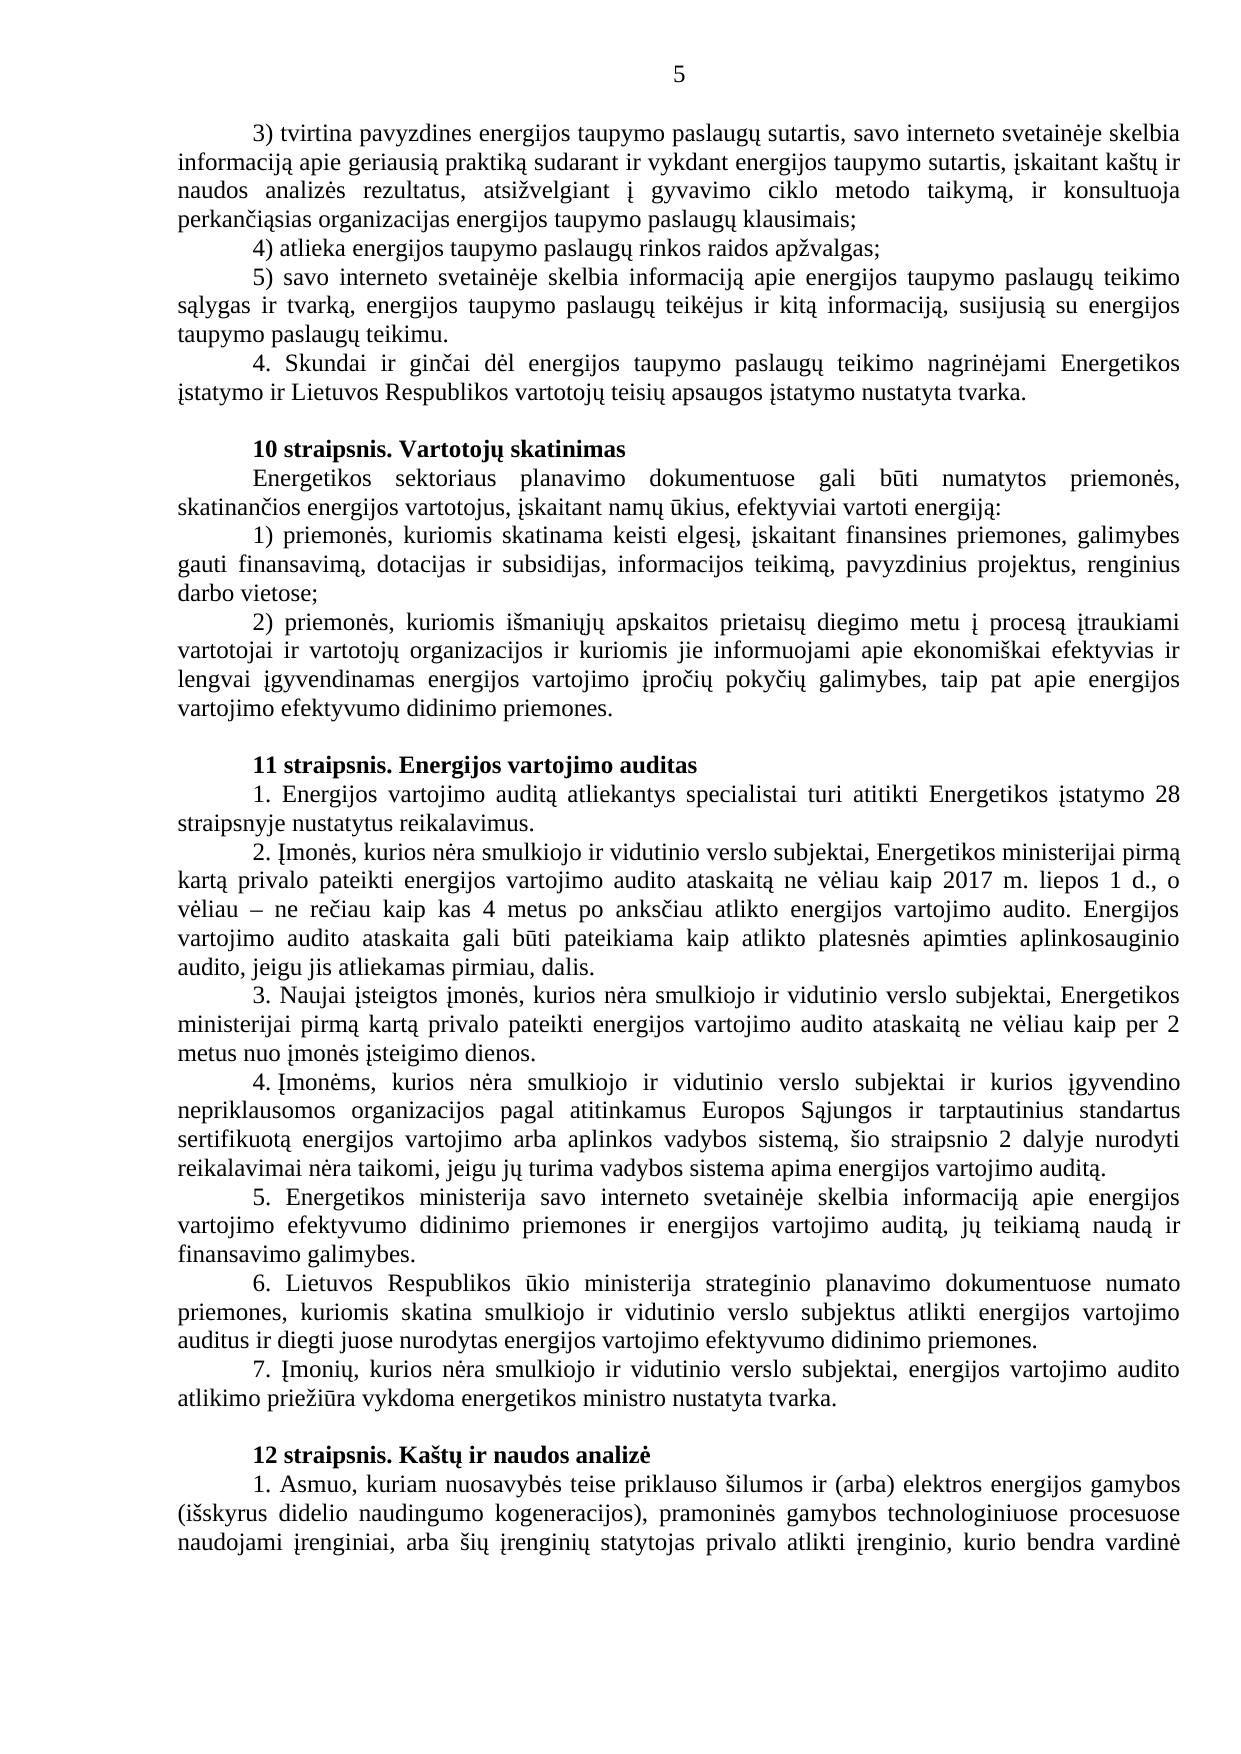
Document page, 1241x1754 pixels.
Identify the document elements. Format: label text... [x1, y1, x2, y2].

text Energetikos sektoriaus planavimo dokumentuose gali būti numatytos priemonės, skatinančios energijos vartotojus, įskaitant namų ūkius, efektyviai vartoti energiją: [177, 463, 1181, 521]
text 5. Energetikos ministerija savo interneto svetainėje skelbia informaciją apie energijos vartojimo efektyvumo didinimo priemones ir energijos vartojimo auditą, jų teikiamą naudą ir finansavimo galimybes. [177, 1182, 1181, 1268]
text 3) tvirtina pavyzdines energijos taupymo paslaugų sutartis, savo interneto svetainėje skelbia informaciją apie geriausią praktiką sudarant ir vykdant energijos taupymo sutartis, įskaitant kaštų ir naudos analizės rezultatus, atsižvelgiant į gyvavimo ciklo metodo taikymą, ir konsultuoja perkančiąsias organizacijas energijos taupymo paslaugų klausimais; [177, 118, 1181, 233]
text 1) priemonės, kuriomis skatinama keisti elgesį, įskaitant finansines priemones, galimybes gauti finansavimą, dotacijas ir subsidijas, informacijos teikimą, pavyzdinius projektus, renginius darbo vietose; [177, 521, 1181, 607]
text 1. Asmuo, kuriam nuosavybės teise priklauso šilumos ir (arba) elektros energijos gamybos (išskyrus didelio naudingumo kogeneracijos), pramoninės gamybos technologiniuose procesuose naudojami įrenginiai, arba šių įrenginių statytojas privalo atlikti įrenginio, kurio bendra vardinė [177, 1469, 1181, 1556]
text 5) savo interneto svetainėje skelbia informaciją apie energijos taupymo paslaugų teikimo sąlygas ir tvarką, energijos taupymo paslaugų teikėjus ir kitą informaciją, susijusią su energijos taupymo paslaugų teikimu. [177, 262, 1181, 348]
text 4. Skundai ir ginčai dėl energijos taupymo paslaugų teikimo nagrinėjami Energetikos įstatymo ir Lietuvos Respublikos vartotojų teisių apsaugos įstatymo nustatyta tvarka. [177, 348, 1181, 406]
text 6. Lietuvos Respublikos ūkio ministerija strateginio planavimo dokumentuose numato priemones, kuriomis skatina smulkiojo ir vidutinio verslo subjektus atlikti energijos vartojimo auditus ir diegti juose nurodytas energijos vartojimo efektyvumo didinimo priemones. [177, 1268, 1181, 1354]
text 11 straipsnis. Energijos vartojimo auditas [177, 751, 1181, 779]
text 7. Įmonių, kurios nėra smulkiojo ir vidutinio verslo subjektai, energijos vartojimo audito atlikimo priežiūra vykdoma energetikos ministro nustatyta tvarka. [177, 1354, 1181, 1412]
text 3. Naujai įsteigtos įmonės, kurios nėra smulkiojo ir vidutinio verslo subjektai, Energetikos ministerijai pirmą kartą privalo pateikti energijos vartojimo audito ataskaitą ne vėliau kaip per 2 metus nuo įmonės įsteigimo dienos. [177, 981, 1181, 1067]
text 4) atlieka energijos taupymo paslaugų rinkos raidos apžvalgas; [177, 233, 1181, 262]
text 1. Energijos vartojimo auditą atliekantys specialistai turi atitikti Energetikos įstatymo 28 straipsnyje nustatytus reikalavimus. [177, 779, 1181, 837]
text 12 straipsnis. Kaštų ir naudos analizė [177, 1441, 1181, 1469]
text 2) priemonės, kuriomis išmaniųjų apskaitos prietaisų diegimo metu į procesą įtraukiami vartotojai ir vartotojų organizacijos ir kuriomis jie informuojami apie ekonomiškai efektyvias ir lengvai įgyvendinamas energijos vartojimo įpročių pokyčių galimybes, taip pat apie energijos vartojimo efektyvumo didinimo priemones. [177, 607, 1181, 722]
text 2. Įmonės, kurios nėra smulkiojo ir vidutinio verslo subjektai, Energetikos ministerijai pirmą kartą privalo pateikti energijos vartojimo audito ataskaitą ne vėliau kaip 2017 m. liepos 1 d., o vėliau – ne rečiau kaip kas 4 metus po anksčiau atlikto energijos vartojimo audito. Energijos vartojimo audito ataskaita gali būti pateikiama kaip atlikto platesnės apimties aplinkosauginio audito, jeigu jis atliekamas pirmiau, dalis. [177, 837, 1181, 981]
text 10 straipsnis. Vartotojų skatinimas [177, 434, 1181, 463]
text 4. Įmonėms, kurios nėra smulkiojo ir vidutinio verslo subjektai ir kurios įgyvendino nepriklausomos organizacijos pagal atitinkamus Europos Sąjungos ir tarptautinius standartus sertifikuotą energijos vartojimo arba aplinkos vadybos sistemą, šio straipsnio 2 dalyje nurodyti reikalavimai nėra taikomi, jeigu jų turima vadybos sistema apima energijos vartojimo auditą. [177, 1067, 1181, 1182]
